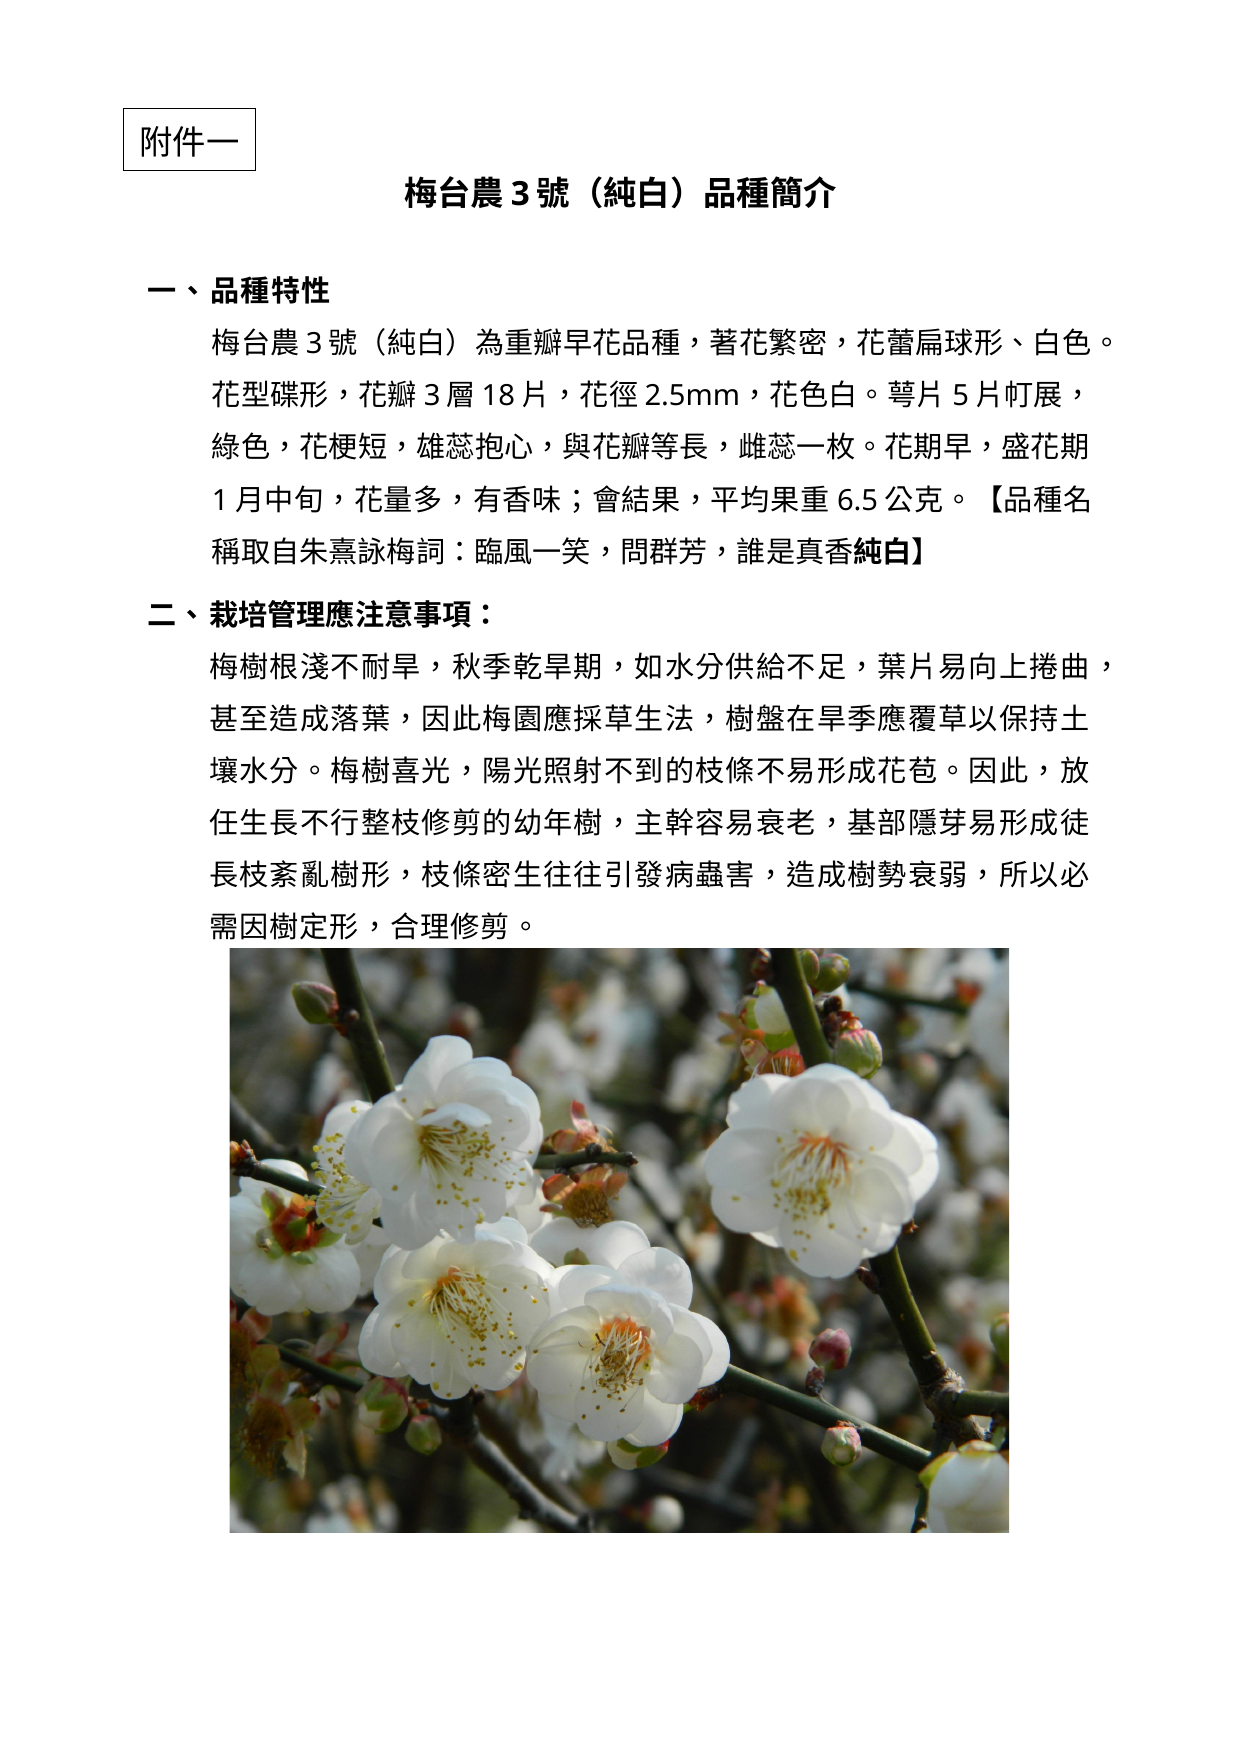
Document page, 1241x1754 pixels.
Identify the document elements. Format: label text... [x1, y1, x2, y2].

text 梅台農3號（純白）為重瓣早花品種，著花繁密，花蕾扁球形、白色。花型碟形，花瓣3層18片，花徑2.5mm，花色白。萼片5片帄展，綠色，花梗短，雄蕊抱心，與花瓣等長，雌蕊一枚。花期早，盛花期1月中旬，花量多，有香味；會結果，平均果重6.5公克。【品種名稱取自朱熹詠梅詞：臨風一笑，問群芳，誰是真香純白】 [212, 312, 1092, 572]
text 梅台農3號（純白）品種簡介 [148, 166, 1092, 215]
text 梅樹根淺不耐旱，秋季乾旱期，如水分供給不足，葉片易向上捲曲，甚至造成落葉，因此梅園應採草生法，樹盤在旱季應覆草以保持土壤水分。梅樹喜光，陽光照射不到的枝條不易形成花苞。因此，放任生長不行整枝修剪的幼年樹，主幹容易衰老，基部隱芽易形成徒長枝紊亂樹形，枝條密生往往引發病蟲害，造成樹勢衰弱，所以必需因樹定形，合理修剪。 [209, 636, 1092, 948]
text 附件一 [138, 115, 240, 162]
list 品種特性 [148, 260, 1092, 312]
list 栽培管理應注意事項： [148, 584, 1092, 636]
